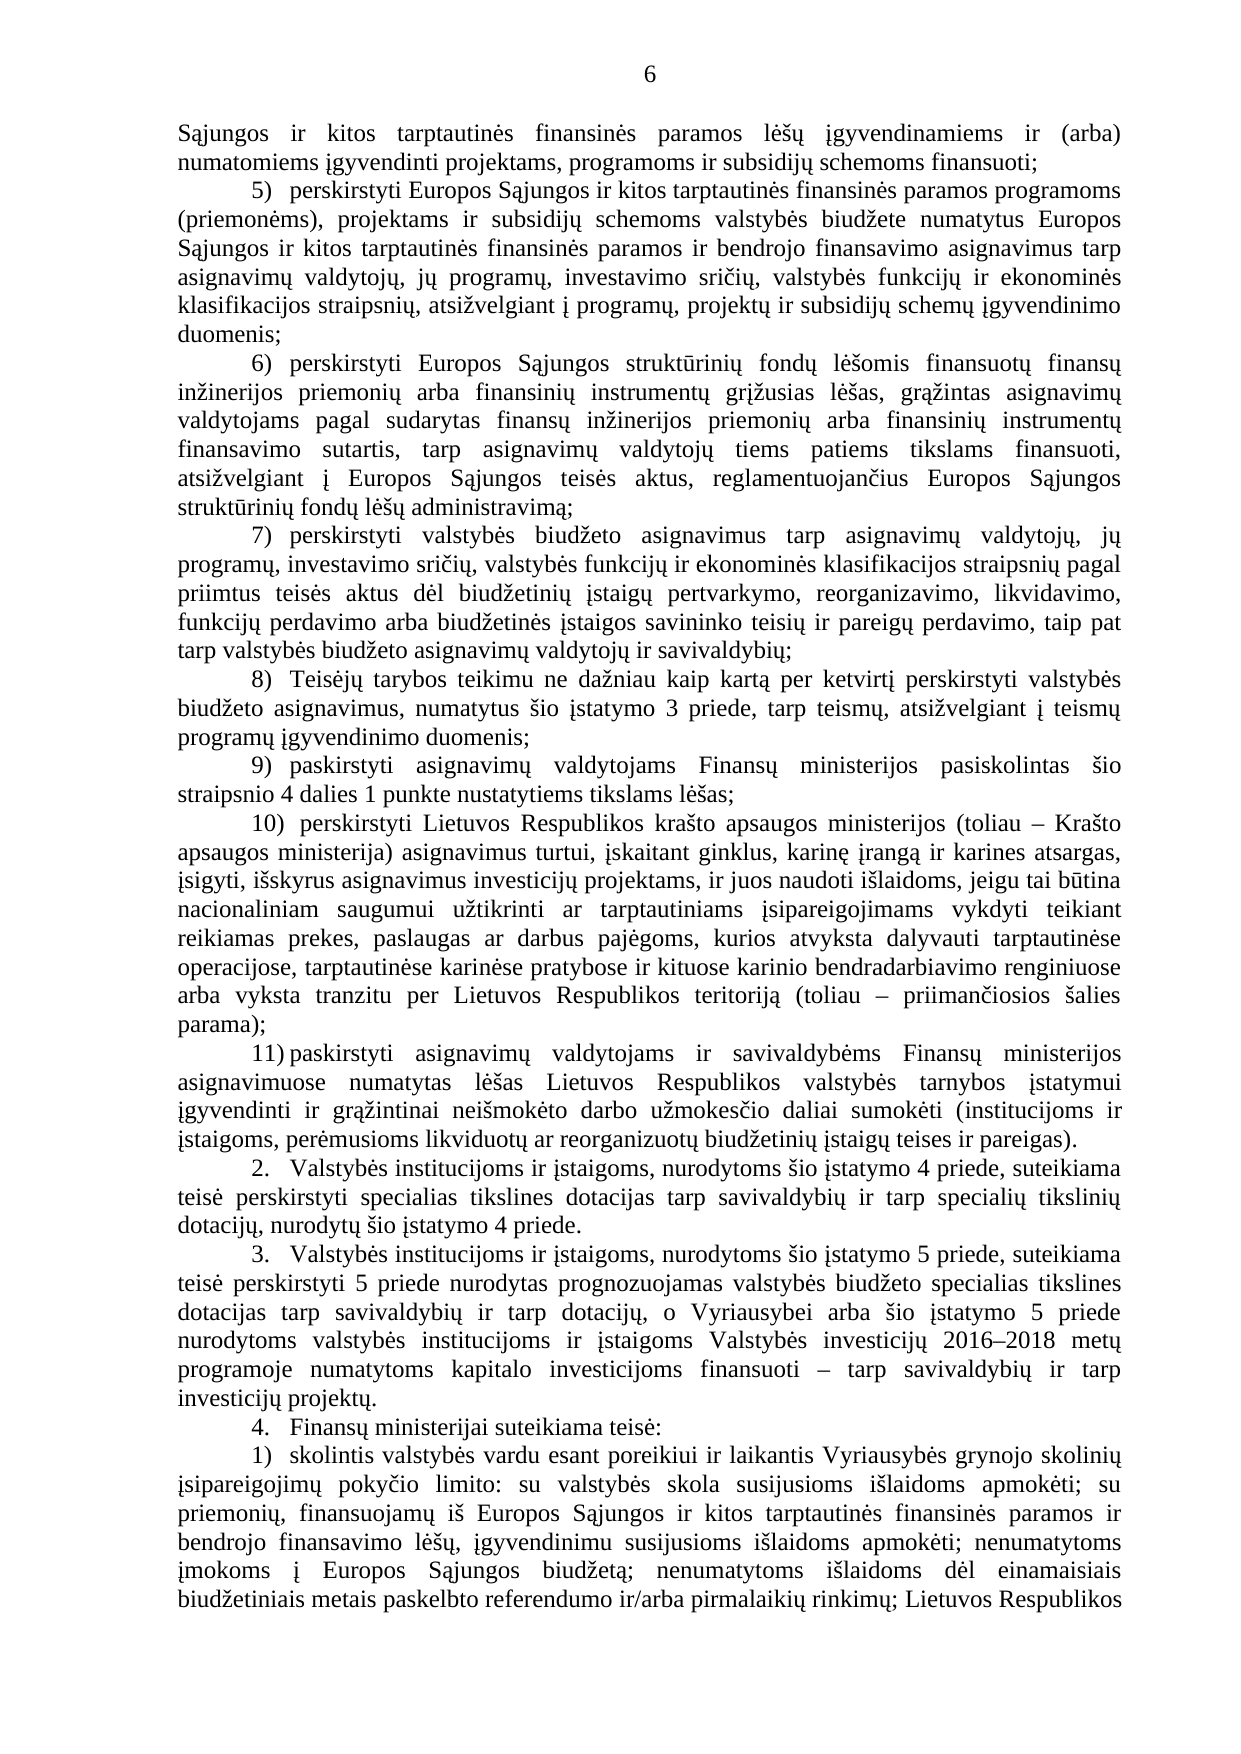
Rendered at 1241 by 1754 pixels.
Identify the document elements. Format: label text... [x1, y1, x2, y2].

text 5) perskirstyti Europos Sąjungos ir kitos tarptautinės finansinės paramos programoms (priemonėms), projektams ir subsidijų schemoms valstybės biudžete numatytus Europos Sąjungos ir kitos tarptautinės finansinės paramos ir bendrojo finansavimo asignavimus tarp asignavimų valdytojų, jų programų, investavimo sričių, valstybės funkcijų ir ekonominės klasifikacijos straipsnių, atsižvelgiant į programų, projektų ir subsidijų schemų įgyvendinimo duomenis; [177, 176, 1122, 348]
text 11) paskirstyti asignavimų valdytojams ir savivaldybėms Finansų ministerijos asignavimuose numatytas lėšas Lietuvos Respublikos valstybės tarnybos įstatymui įgyvendinti ir grąžintinai neišmokėto darbo užmokesčio daliai sumokėti (institucijoms ir įstaigoms, perėmusioms likviduotų ar reorganizuotų biudžetinių įstaigų teises ir pareigas). [177, 1038, 1122, 1153]
text 6) perskirstyti Europos Sąjungos struktūrinių fondų lėšomis finansuotų finansų inžinerijos priemonių arba finansinių instrumentų grįžusias lėšas, grąžintas asignavimų valdytojams pagal sudarytas finansų inžinerijos priemonių arba finansinių instrumentų finansavimo sutartis, tarp asignavimų valdytojų tiems patiems tikslams finansuoti, atsižvelgiant į Europos Sąjungos teisės aktus, reglamentuojančius Europos Sąjungos struktūrinių fondų lėšų administravimą; [177, 348, 1122, 521]
text 10) perskirstyti Lietuvos Respublikos krašto apsaugos ministerijos (toliau – Krašto apsaugos ministerija) asignavimus turtui, įskaitant ginklus, karinę įrangą ir karines atsargas, įsigyti, išskyrus asignavimus investicijų projektams, ir juos naudoti išlaidoms, jeigu tai būtina nacionaliniam saugumui užtikrinti ar tarptautiniams įsipareigojimams vykdyti teikiant reikiamas prekes, paslaugas ar darbus pajėgoms, kurios atvyksta dalyvauti tarptautinėse operacijose, tarptautinėse karinėse pratybose ir kituose karinio bendradarbiavimo renginiuose arba vyksta tranzitu per Lietuvos Respublikos teritoriją (toliau – priimančiosios šalies parama); [177, 808, 1122, 1038]
text Sąjungos ir kitos tarptautinės finansinės paramos lėšų įgyvendinamiems ir (arba) numatomiems įgyvendinti projektams, programoms ir subsidijų schemoms finansuoti; [177, 118, 1122, 176]
text 8) Teisėjų tarybos teikimu ne dažniau kaip kartą per ketvirtį perskirstyti valstybės biudžeto asignavimus, numatytus šio įstatymo 3 priede, tarp teismų, atsižvelgiant į teismų programų įgyvendinimo duomenis; [177, 664, 1122, 751]
text 7) perskirstyti valstybės biudžeto asignavimus tarp asignavimų valdytojų, jų programų, investavimo sričių, valstybės funkcijų ir ekonominės klasifikacijos straipsnių pagal priimtus teisės aktus dėl biudžetinių įstaigų pertvarkymo, reorganizavimo, likvidavimo, funkcijų perdavimo arba biudžetinės įstaigos savininko teisių ir pareigų perdavimo, taip pat tarp valstybės biudžeto asignavimų valdytojų ir savivaldybių; [177, 521, 1122, 664]
text 9) paskirstyti asignavimų valdytojams Finansų ministerijos pasiskolintas šio straipsnio 4 dalies 1 punkte nustatytiems tikslams lėšas; [177, 751, 1122, 808]
text 1) skolintis valstybės vardu esant poreikiui ir laikantis Vyriausybės grynojo skolinių įsipareigojimų pokyčio limito: su valstybės skola susijusioms išlaidoms apmokėti; su priemonių, finansuojamų iš Europos Sąjungos ir kitos tarptautinės finansinės paramos ir bendrojo finansavimo lėšų, įgyvendinimu susijusioms išlaidoms apmokėti; nenumatytoms įmokoms į Europos Sąjungos biudžetą; nenumatytoms išlaidoms dėl einamaisiais biudžetiniais metais paskelbto referendumo ir/arba pirmalaikių rinkimų; Lietuvos Respublikos [177, 1441, 1122, 1613]
text 3. Valstybės institucijoms ir įstaigoms, nurodytoms šio įstatymo 5 priede, suteikiama teisė perskirstyti 5 priede nurodytas prognozuojamas valstybės biudžeto specialias tikslines dotacijas tarp savivaldybių ir tarp dotacijų, o Vyriausybei arba šio įstatymo 5 priede nurodytoms valstybės institucijoms ir įstaigoms Valstybės investicijų 2016–2018 metų programoje numatytoms kapitalo investicijoms finansuoti – tarp savivaldybių ir tarp investicijų projektų. [177, 1239, 1122, 1412]
text 4. Finansų ministerijai suteikiama teisė: [177, 1412, 1122, 1441]
text 2. Valstybės institucijoms ir įstaigoms, nurodytoms šio įstatymo 4 priede, suteikiama teisė perskirstyti specialias tikslines dotacijas tarp savivaldybių ir tarp specialių tikslinių dotacijų, nurodytų šio įstatymo 4 priede. [177, 1153, 1122, 1239]
